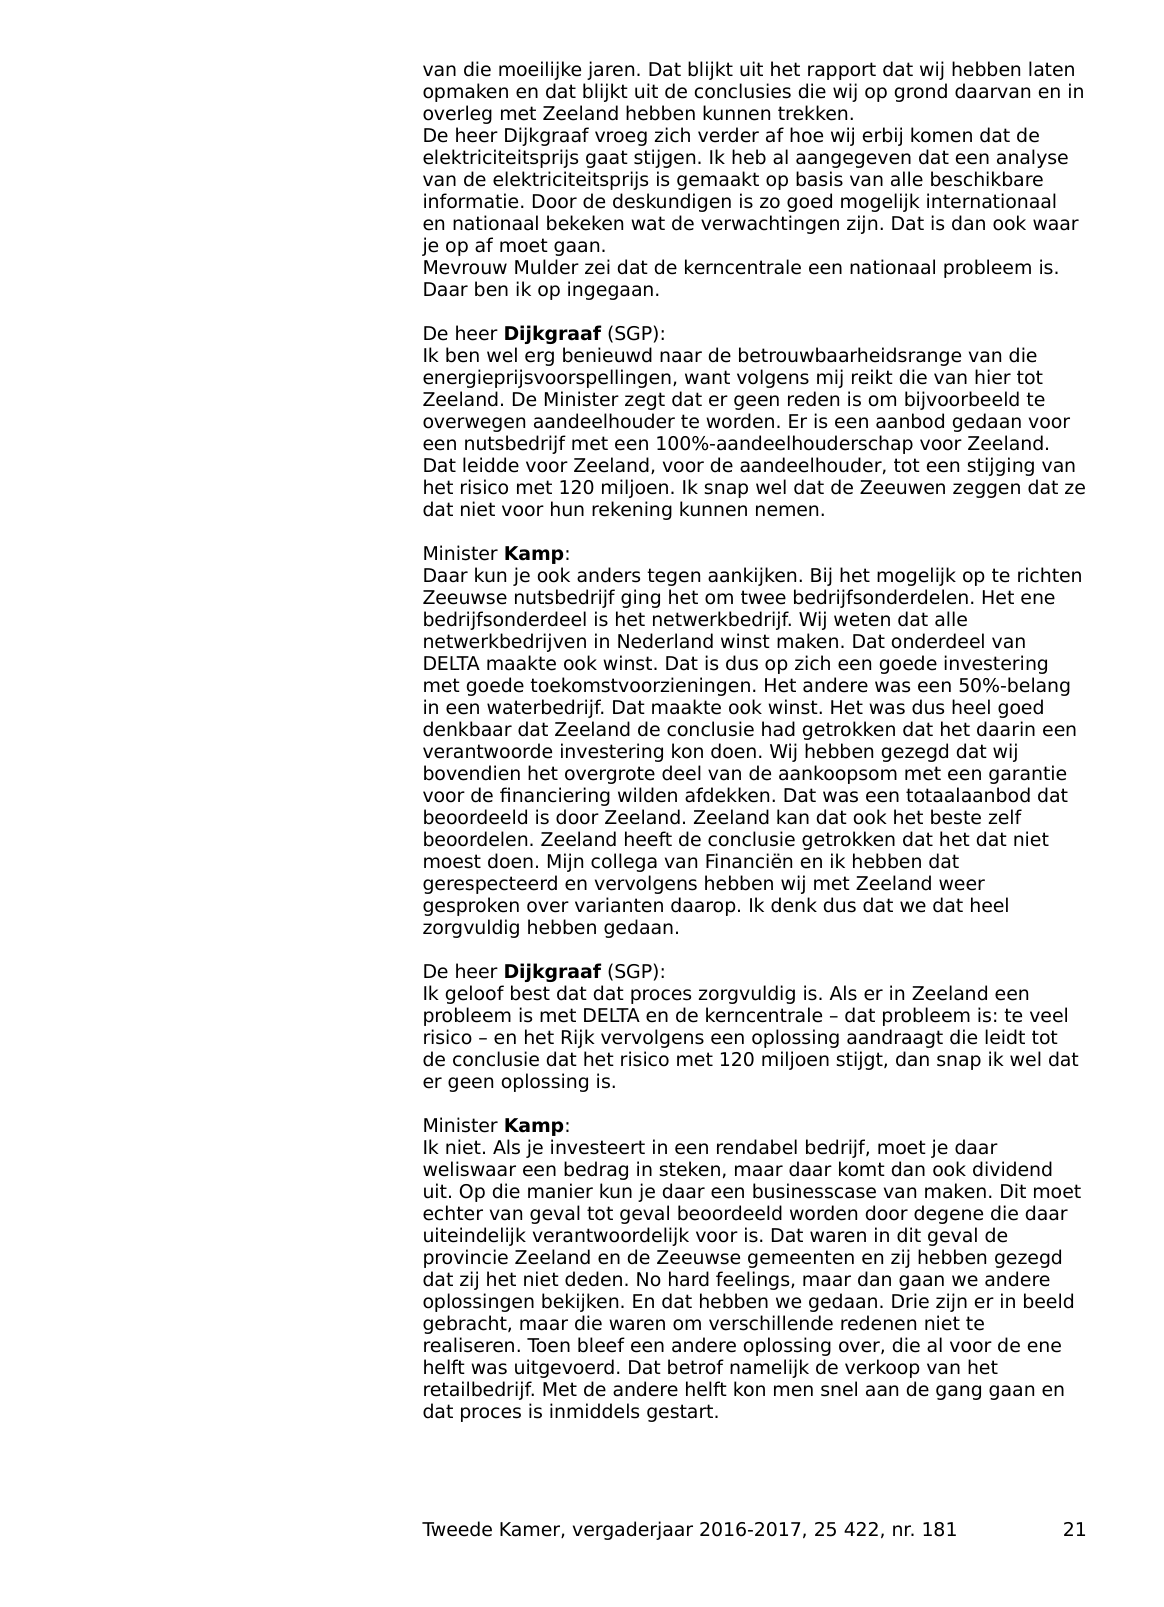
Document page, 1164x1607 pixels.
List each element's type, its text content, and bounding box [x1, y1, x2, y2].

text Ik geloof best dat dat proces zorgvuldig is. Als er in Zeeland een probleem is met DELTA en de kerncentrale – dat probleem is: te veel risico – en het Rijk vervolgens een oplossing aandraagt die leidt tot de conclusie dat het risico met 120 miljoen stijgt, dan snap ik wel dat er geen oplossing is. [422, 983, 1087, 1093]
text Minister Kamp: [422, 1115, 1087, 1137]
text Daar kun je ook anders tegen aankijken. Bij het mogelijk op te richten Zeeuwse nutsbedrijf ging het om twee bedrijfsonderdelen. Het ene bedrijfsonderdeel is het netwerkbedrijf. Wij weten dat alle netwerkbedrijven in Nederland winst maken. Dat onderdeel van DELTA maakte ook winst. Dat is dus op zich een goede investering met goede toekomstvoorzieningen. Het andere was een 50%-belang in een waterbedrijf. Dat maakte ook winst. Het was dus heel goed denkbaar dat Zeeland de conclusie had getrokken dat het daarin een verantwoorde investering kon doen. Wij hebben gezegd dat wij bovendien het overgrote deel van de aankoopsom met een garantie voor de financiering wilden afdekken. Dat was een totaalaanbod dat beoordeeld is door Zeeland. Zeeland kan dat ook het beste zelf beoordelen. Zeeland heeft de conclusie getrokken dat het dat niet moest doen. Mijn collega van Financiën en ik hebben dat gerespecteerd en vervolgens hebben wij met Zeeland weer gesproken over varianten daarop. Ik denk dus dat we dat heel zorgvuldig hebben gedaan. [422, 565, 1087, 939]
text De heer Dijkgraaf (SGP): [422, 961, 1087, 983]
text van die moeilijke jaren. Dat blijkt uit het rapport dat wij hebben laten opmaken en dat blijkt uit de conclusies die wij op grond daarvan en in overleg met Zeeland hebben kunnen trekken. [422, 59, 1087, 125]
text Ik ben wel erg benieuwd naar de betrouwbaarheidsrange van die energieprijsvoorspellingen, want volgens mij reikt die van hier tot Zeeland. De Minister zegt dat er geen reden is om bijvoorbeeld te overwegen aandeelhouder te worden. Er is een aanbod gedaan voor een nutsbedrijf met een 100%-aandeelhouderschap voor Zeeland. Dat leidde voor Zeeland, voor de aandeelhouder, tot een stijging van het risico met 120 miljoen. Ik snap wel dat de Zeeuwen zeggen dat ze dat niet voor hun rekening kunnen nemen. [422, 345, 1087, 521]
text Minister Kamp: [422, 543, 1087, 565]
text De heer Dijkgraaf (SGP): [422, 323, 1087, 345]
text Ik niet. Als je investeert in een rendabel bedrijf, moet je daar weliswaar een bedrag in steken, maar daar komt dan ook dividend uit. Op die manier kun je daar een businesscase van maken. Dit moet echter van geval tot geval beoordeeld worden door degene die daar uiteindelijk verantwoordelijk voor is. Dat waren in dit geval de provincie Zeeland en de Zeeuwse gemeenten en zij hebben gezegd dat zij het niet deden. No hard feelings, maar dan gaan we andere oplossingen bekijken. En dat hebben we gedaan. Drie zijn er in beeld gebracht, maar die waren om verschillende redenen niet te realiseren. Toen bleef een andere oplossing over, die al voor de ene helft was uitgevoerd. Dat betrof namelijk de verkoop van het retailbedrijf. Met de andere helft kon men snel aan de gang gaan en dat proces is inmiddels gestart. [422, 1137, 1087, 1423]
text Mevrouw Mulder zei dat de kerncentrale een nationaal probleem is. Daar ben ik op ingegaan. [422, 257, 1087, 301]
text De heer Dijkgraaf vroeg zich verder af hoe wij erbij komen dat de elektriciteitsprijs gaat stijgen. Ik heb al aangegeven dat een analyse van de elektriciteitsprijs is gemaakt op basis van alle beschikbare informatie. Door de deskundigen is zo goed mogelijk internationaal en nationaal bekeken wat de verwachtingen zijn. Dat is dan ook waar je op af moet gaan. [422, 125, 1087, 257]
